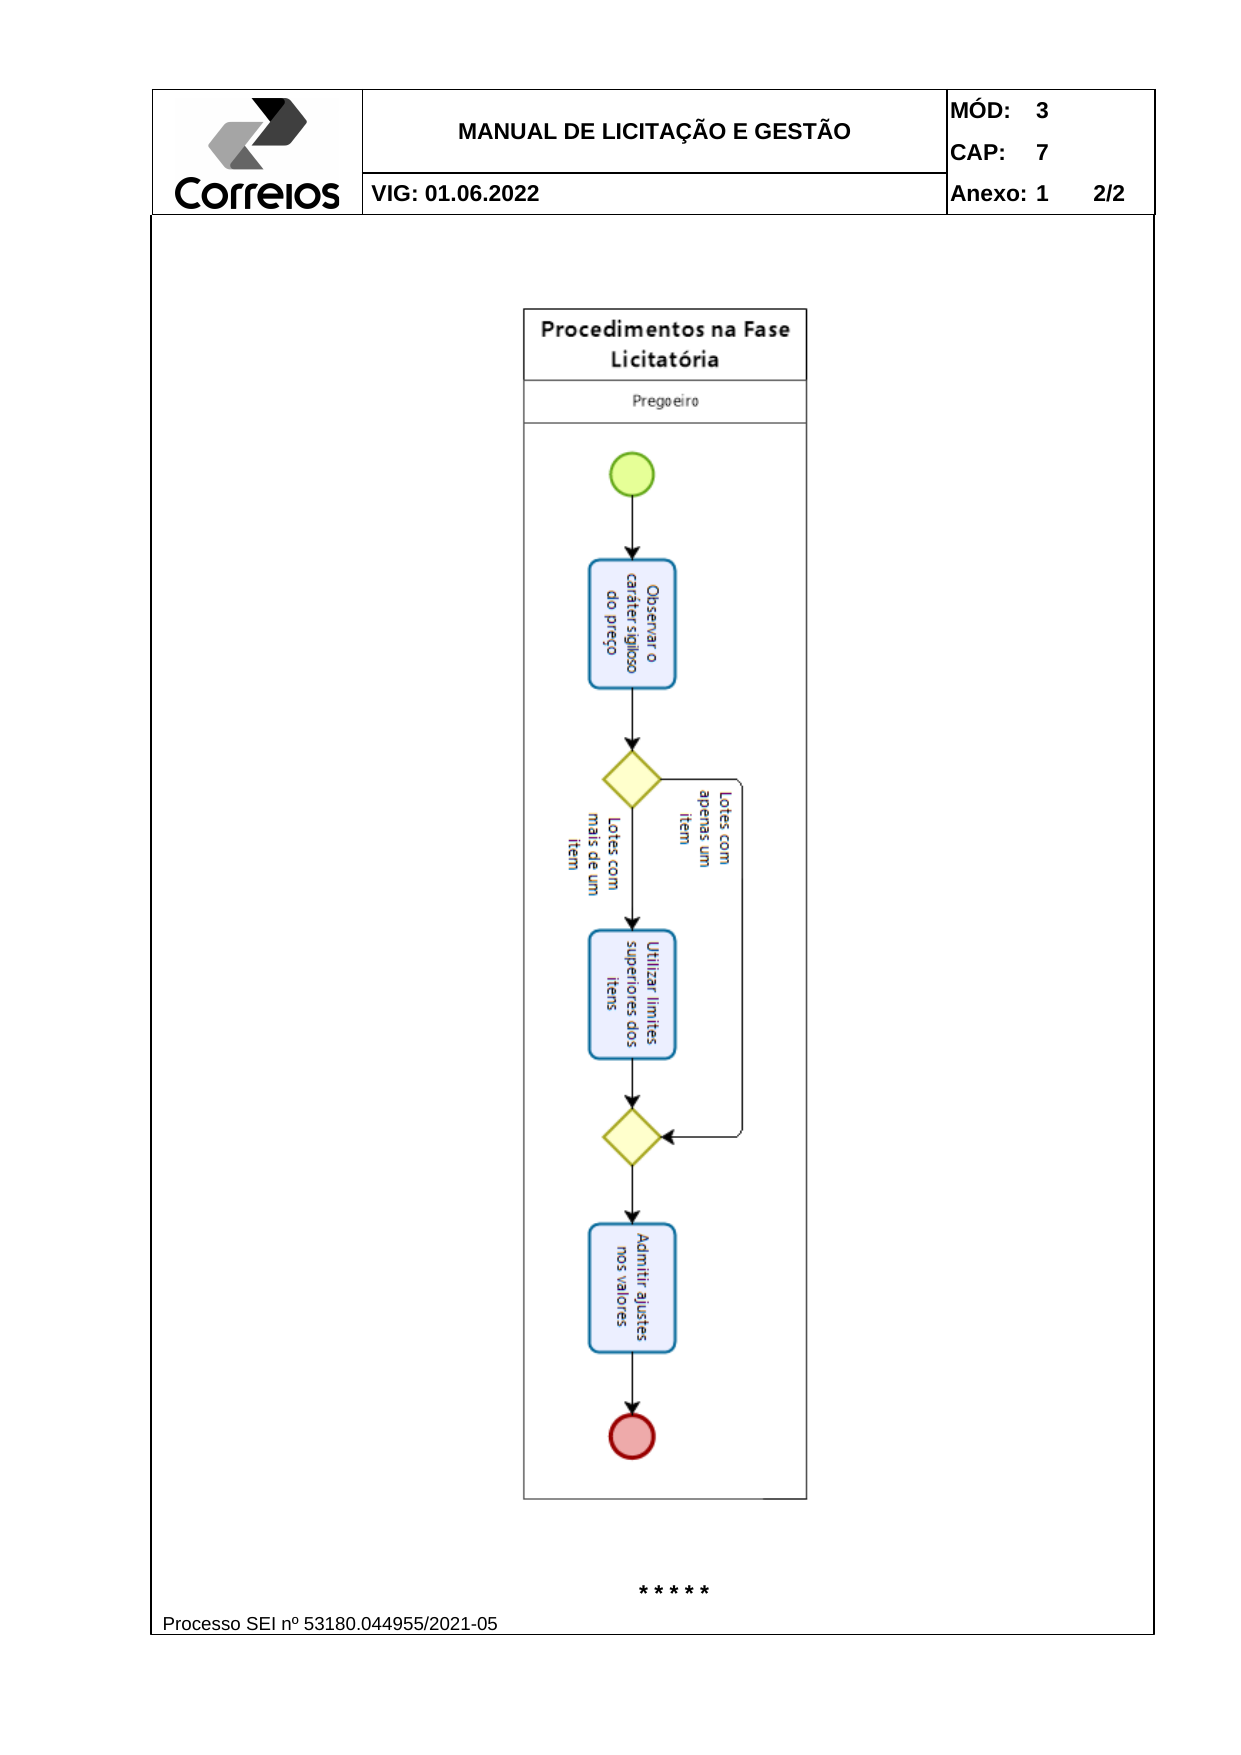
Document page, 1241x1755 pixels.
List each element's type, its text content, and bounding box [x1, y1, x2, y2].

list * * * * * [223, 1580, 1125, 1606]
